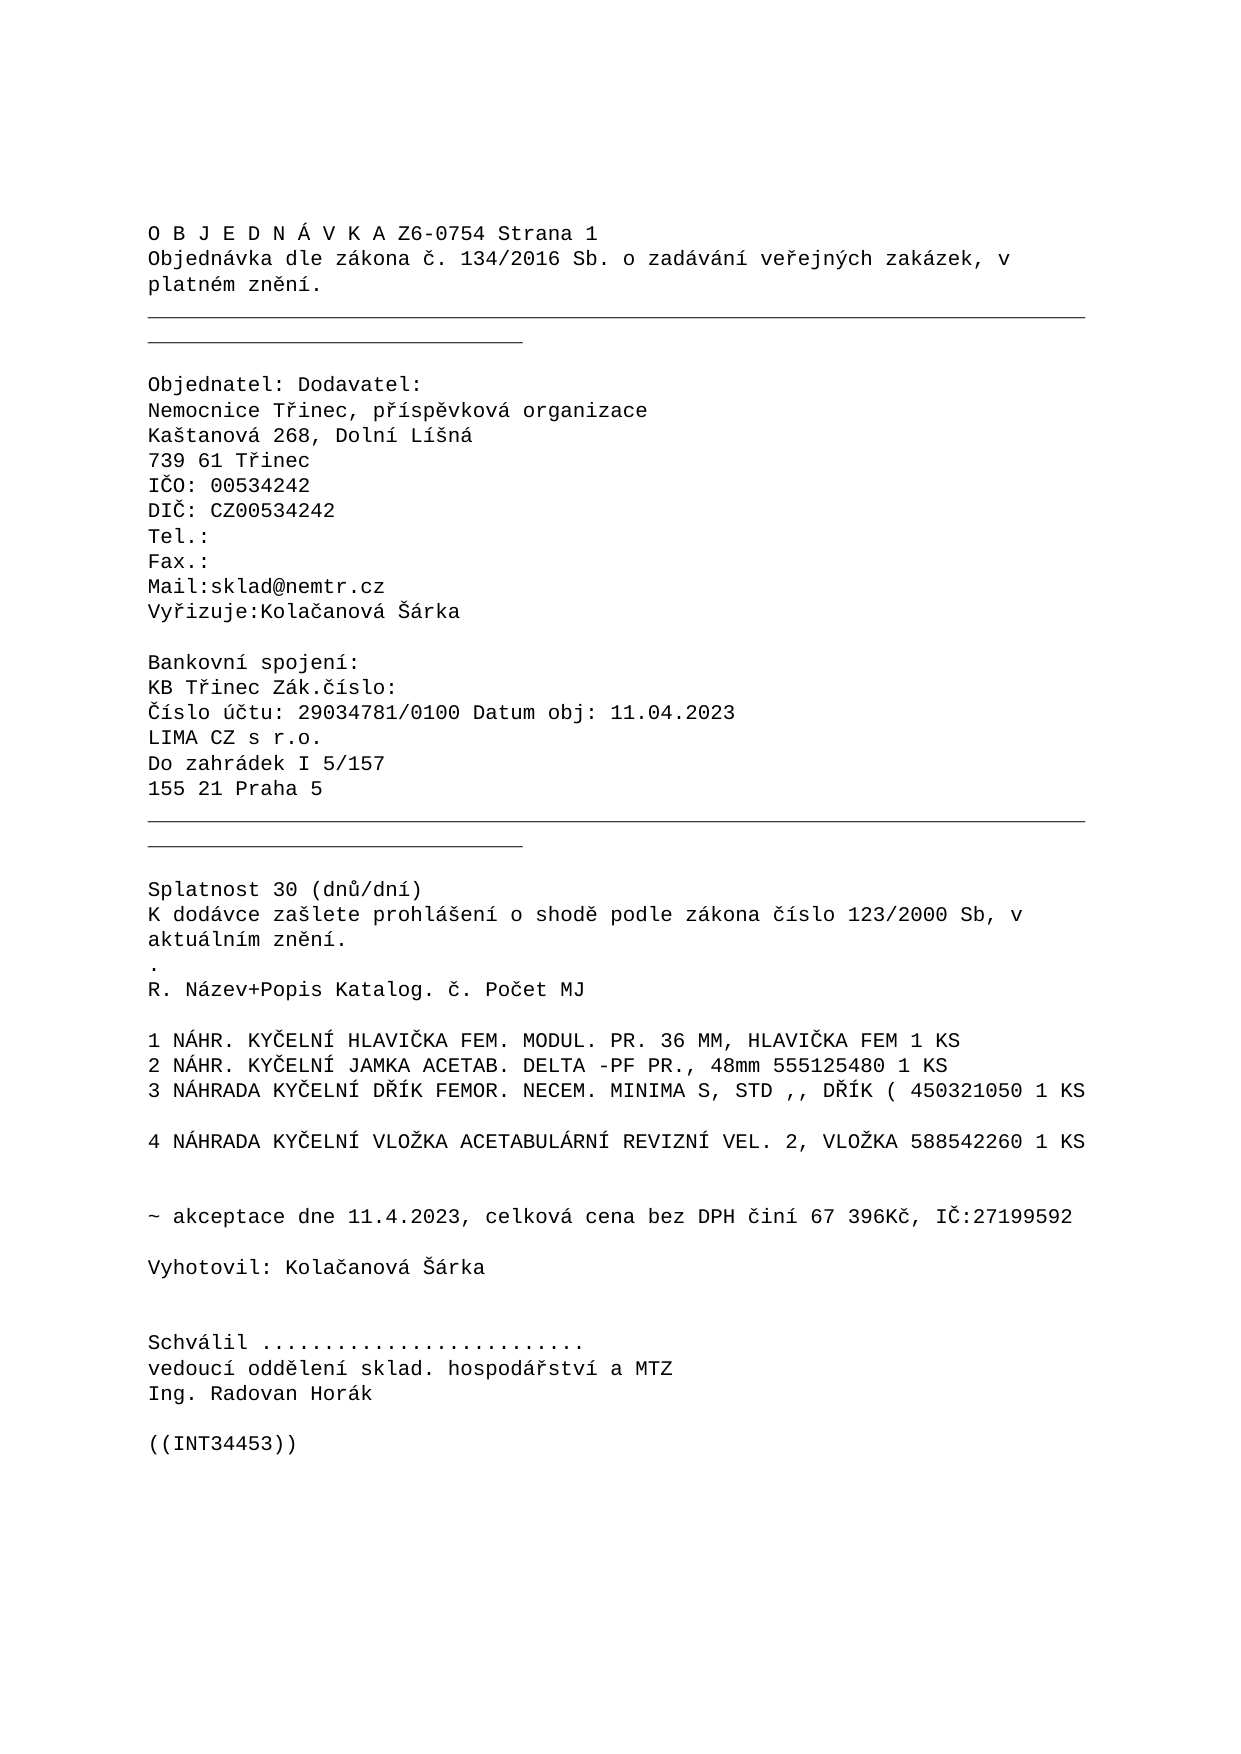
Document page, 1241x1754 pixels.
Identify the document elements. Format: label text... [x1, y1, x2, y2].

text O B J E D N Á V K A Z6-0754 Strana 1 Objednávka dle zákona č. 134/2016 Sb. o zadávání veřejných zakázek, v platném znění. _________________________________________________________________________________________________________ Objednatel: Dodavatel: Nemocnice Třinec, příspěvková organizace Kaštanová 268, Dolní Líšná 739 61 Třinec IČO: 00534242 DIČ: CZ00534242 Tel.: Fax.: Mail:sklad@nemtr.cz Vyřizuje:Kolačanová Šárka Bankovní spojení: KB Třinec Zák.číslo: Číslo účtu: 29034781/0100 Datum obj: 11.04.2023 LIMA CZ s r.o. Do zahrádek I 5/157 155 21 Praha 5 _________________________________________________________________________________________________________ Splatnost 30 (dnů/dní) K dodávce zašlete prohlášení o shodě podle zákona číslo 123/2000 Sb, v aktuálním znění. . R. Název+Popis Katalog. č. Počet MJ 1 NÁHR. KYČELNÍ HLAVIČKA FEM. MODUL. PR. 36 MM, HLAVIČKA FEM 1 KS 2 NÁHR. KYČELNÍ JAMKA ACETAB. DELTA -PF PR., 48mm 555125480 1 KS 3 NÁHRADA KYČELNÍ DŘÍK FEMOR. NECEM. MINIMA S, STD ,, DŘÍK ( 450321050 1 KS 4 NÁHRADA KYČELNÍ VLOŽKA ACETABULÁRNÍ REVIZNÍ VEL. 2, VLOŽKA 588542260 1 KS ~ akceptace dne 11.4.2023, celková cena bez DPH činí 67 396Kč, IČ:27199592 Vyhotovil: Kolačanová Šárka Schválil .......................... vedoucí oddělení sklad. hospodářství a MTZ Ing. Radovan Horák ((INT34453)) [148, 148, 1093, 1457]
